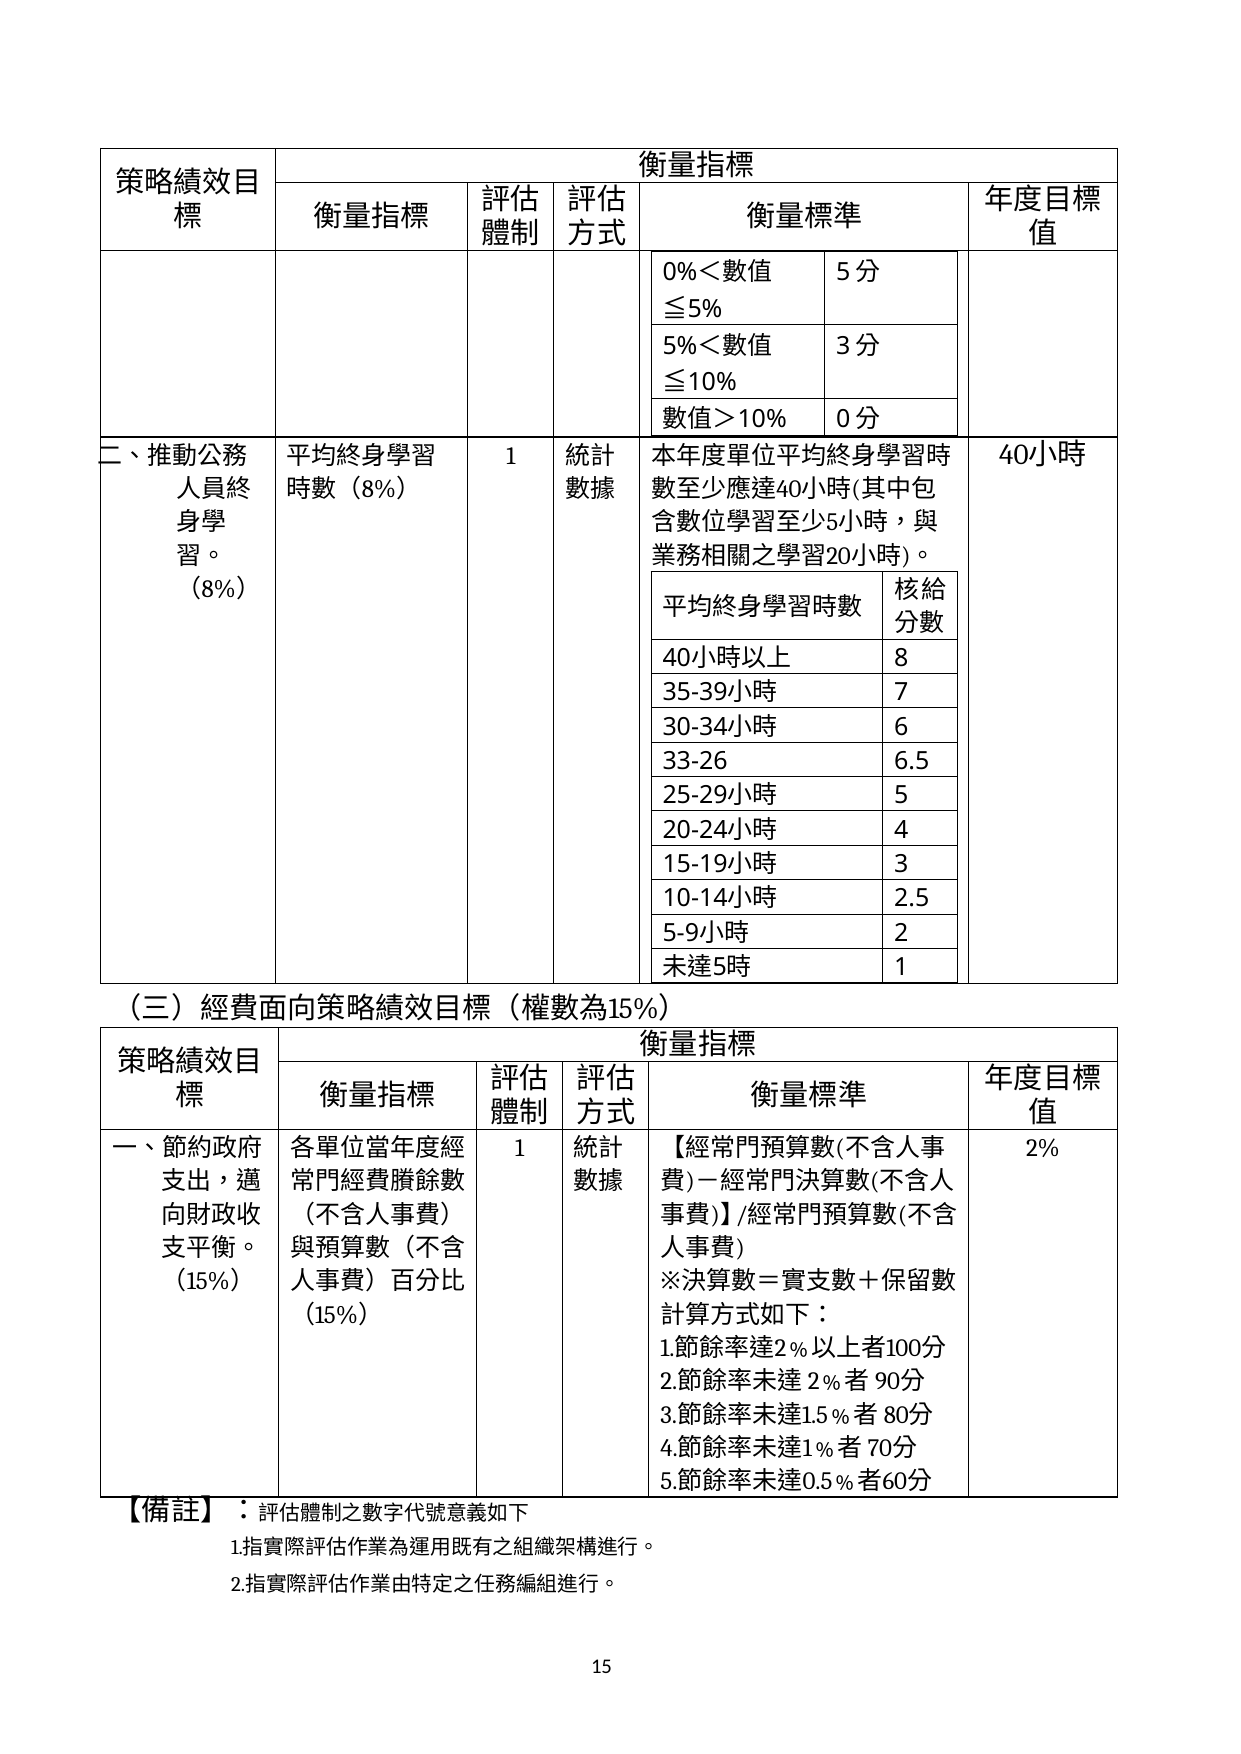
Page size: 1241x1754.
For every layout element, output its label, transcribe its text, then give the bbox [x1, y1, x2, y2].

table_cell 5-9小時 [652, 915, 882, 948]
table_cell 1 [883, 949, 957, 982]
table_cell 15-19小時 [652, 846, 882, 879]
table_cell 33-26 [652, 743, 882, 776]
table_cell 節約政府支出，邁向財政收支平衡。（15%） [101, 1130, 278, 1496]
table_cell 評估方式 [563, 1062, 648, 1129]
table_cell 數值＞10% [652, 399, 824, 435]
table_cell 7 [883, 674, 957, 707]
text 【備註】：評估體制之數字代號意義如下 [112, 1497, 1128, 1527]
table_cell 衡量指標 [279, 1062, 476, 1129]
table_cell [276, 251, 467, 436]
table_cell 各單位當年度經常門經費賸餘數（不含人事費）與預算數（不含人事費）百分比（15%） [279, 1130, 476, 1496]
table_cell 30-34小時 [652, 708, 882, 742]
table_cell 40小時以上 [652, 640, 882, 673]
table_header 平均終身學習時數 [652, 572, 882, 638]
table_cell [468, 251, 553, 436]
table_cell 8 [883, 640, 957, 673]
table_header 策略績效目標 [101, 149, 275, 250]
table_cell 評估體制 [477, 1062, 562, 1129]
table_cell 衡量標準 [640, 183, 968, 250]
table_cell 5%＜數值≦10% [652, 325, 824, 398]
table_cell 平均終身學習時數（8%） [276, 438, 467, 983]
table_cell 評估體制 [468, 183, 553, 250]
table_cell 【經常門預算數(不含人事費)－經常門決算數(不含人事費)】/經常門預算數(不含人事費) ※決算數＝實支數＋保留數 計算方式如下： 1.節餘率達2﹪以上者100分 2.節餘率未達 2﹪者 90分 3.節餘率未達1.5﹪者 80分 4.節餘率未達1﹪者 70分 5.節餘率未達0.5﹪者60分 [649, 1130, 968, 1496]
table_cell 35-39小時 [652, 674, 882, 707]
table_cell 0%＜數值≦5% [652, 252, 824, 324]
table_header 衡量指標 [276, 149, 1117, 182]
table_cell 5 [883, 777, 957, 810]
table_cell 2% [969, 1130, 1117, 1496]
table_cell 10-14小時 [652, 880, 882, 913]
list 指實際評估作業由特定之任務編組進行。 [231, 1568, 1128, 1597]
table_cell [969, 251, 1117, 436]
table_cell 1 [477, 1130, 562, 1496]
table_cell [640, 251, 651, 436]
table_cell 統計數據 [554, 438, 639, 983]
table_cell [554, 251, 639, 436]
table_cell 衡量指標 [276, 183, 467, 250]
table_cell 推動公務人員終身學習。（8%） [101, 438, 275, 983]
table_cell 3分 [825, 325, 957, 398]
table_cell 0分 [825, 399, 957, 435]
table_cell 本年度單位平均終身學習時數至少應達40小時(其中包含數位學習至少5小時，與業務相關之學習20小時)。 [640, 438, 968, 983]
table_cell 1 [468, 438, 553, 983]
table_cell [958, 251, 968, 436]
text （三）經費面向策略績效目標（權數為15%） [112, 984, 1128, 1027]
table_cell 年度目標值 [969, 183, 1117, 250]
table_header 核給分數 [883, 572, 957, 638]
table_cell 未達5時 [652, 949, 882, 982]
table_cell 衡量標準 [649, 1062, 968, 1129]
list 指實際評估作業為運用既有之組織架構進行。 [231, 1531, 1128, 1560]
table_cell 2 [883, 915, 957, 948]
table_cell 6 [883, 708, 957, 742]
table_cell 統計數據 [563, 1130, 648, 1496]
table_cell 年度目標值 [969, 1062, 1117, 1129]
table_cell 40小時 [969, 438, 1117, 983]
table_cell 6.5 [883, 743, 957, 776]
table_header 策略績效目標 [101, 1028, 278, 1129]
table_cell 2.5 [883, 880, 957, 913]
table_cell 25-29小時 [652, 777, 882, 810]
table_cell 5分 [825, 252, 957, 324]
table_header 衡量指標 [279, 1028, 1117, 1061]
table_cell 評估方式 [554, 183, 639, 250]
table_cell 控管編制員額。（7%） [101, 251, 275, 436]
table_cell 4 [883, 811, 957, 845]
table_cell 20-24小時 [652, 811, 882, 845]
table_cell 3 [883, 846, 957, 879]
